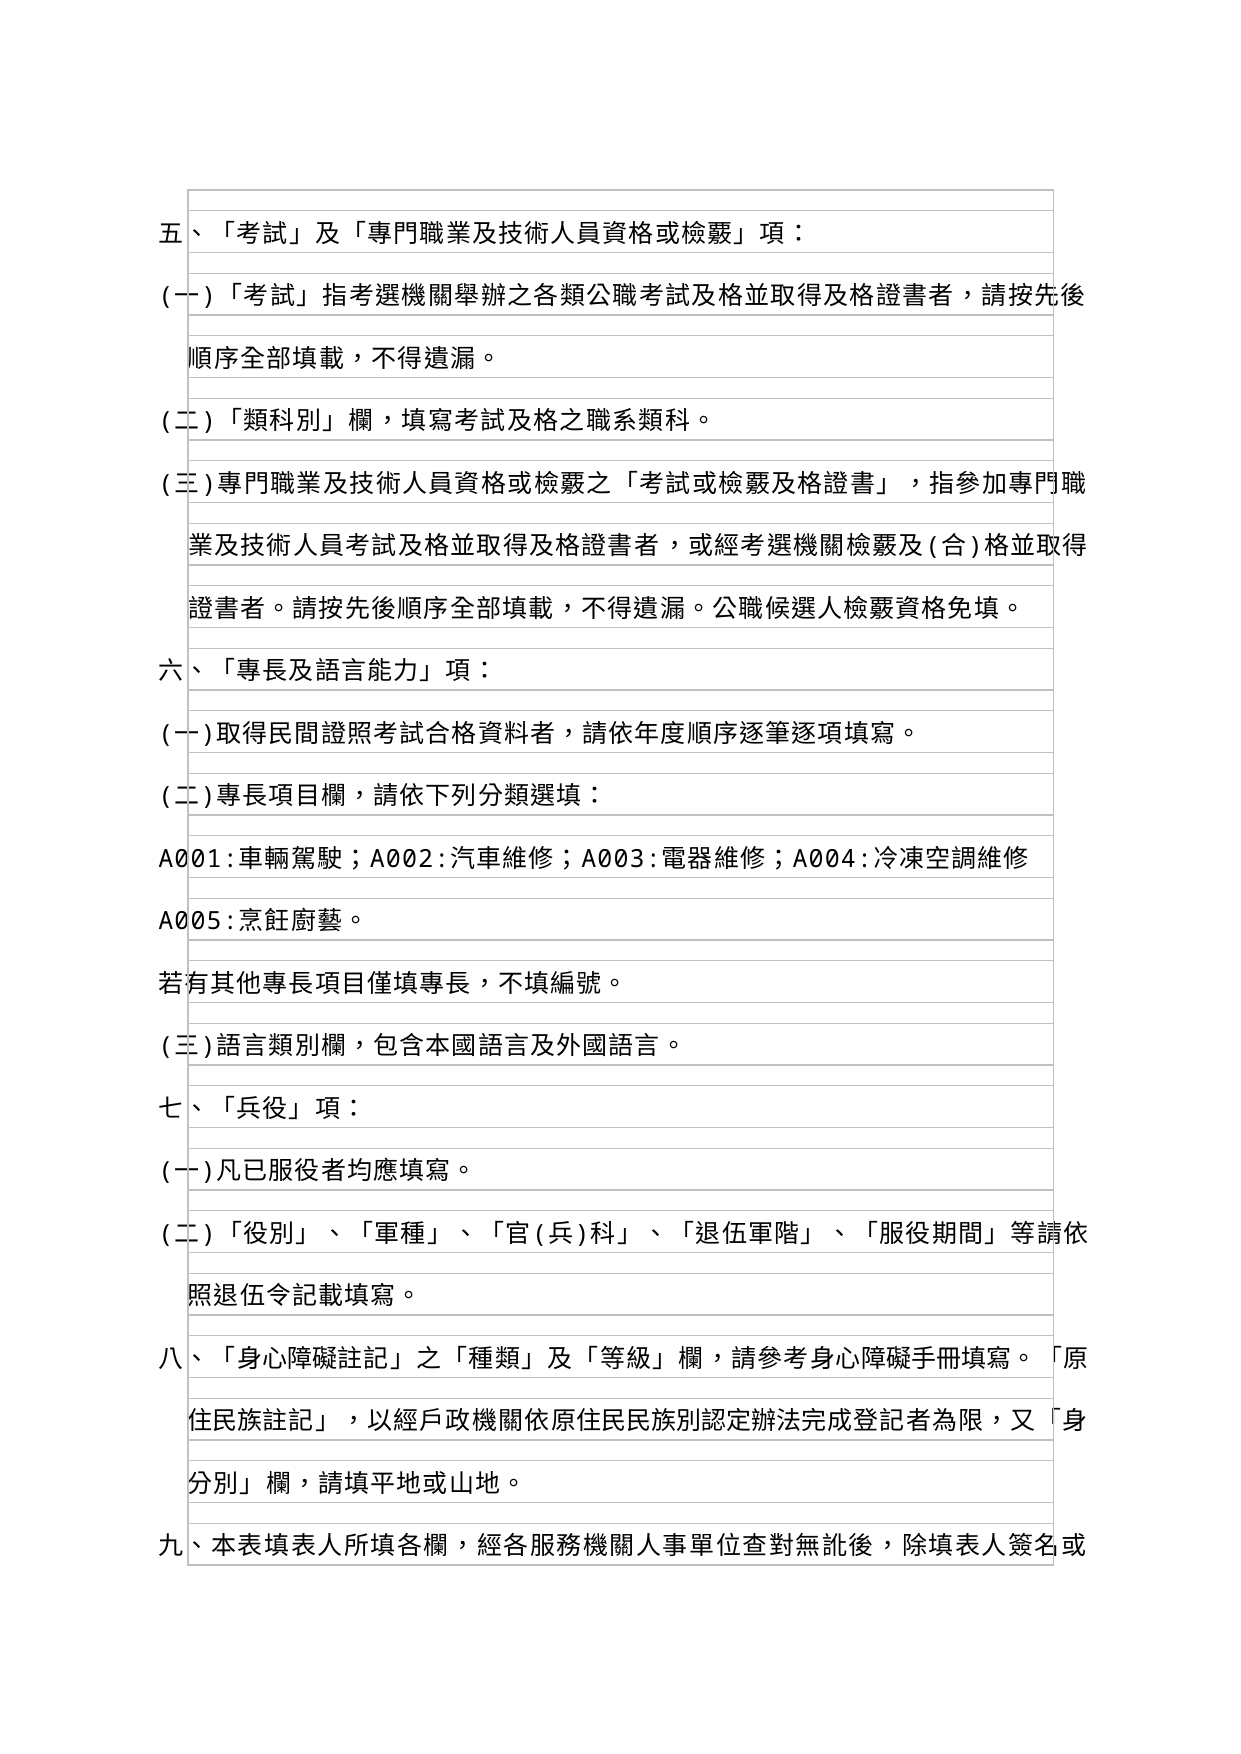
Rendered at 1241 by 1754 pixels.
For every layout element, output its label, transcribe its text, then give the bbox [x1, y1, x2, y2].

text (二)「類科別」欄，填寫考試及格之職系類科。 [189, 378, 1053, 398]
text A001:車輛駕駛；A002:汽車維修；A003:電器維修；A004:冷凍空調維修 [189, 816, 1053, 835]
text A005:烹飪廚藝。 [189, 878, 1053, 898]
text (二)「役別」、「軍種」、「官(兵)科」、「退伍軍階」、「服役期間」等請依照退伍令記載填寫。 [189, 1211, 1053, 1252]
text (三)專門職業及技術人員資格或檢覈之「考試或檢覈及格證書」，指參加專門職業及技術人員考試及格並取得及格證書者，或經考選機關檢覈及(合)格並取得證書者。請按先後順序全部填載，不得遺漏。公職候選人檢覈資格免填。 [1054, 439, 1088, 627]
text (一)「考試」指考選機關舉辦之各類公職考試及格並取得及格證書者，請按先後順序全部填載，不得遺漏。 [189, 336, 1053, 377]
text (二)專長項目欄，請依下列分類選填： [1054, 752, 1088, 814]
text A001:車輛駕駛；A002:汽車維修；A003:電器維修；A004:冷凍空調維修 [158, 814, 187, 877]
text A005:烹飪廚藝。 [189, 899, 1053, 939]
text A001:車輛駕駛；A002:汽車維修；A003:電器維修；A004:冷凍空調維修 [1054, 814, 1088, 877]
text 八、「身心障礙註記」之「種類」及「等級」欄，請參考身心障礙手冊填寫。「原住民族註記」，以經戶政機關依原住民民族別認定辦法完成登記者為限，又「身分別」欄，請填平地或山地。 [189, 1461, 1053, 1502]
text (三)專門職業及技術人員資格或檢覈之「考試或檢覈及格證書」，指參加專門職業及技術人員考試及格並取得及格證書者，或經考選機關檢覈及(合)格並取得證書者。請按先後順序全部填載，不得遺漏。公職候選人檢覈資格免填。 [158, 439, 187, 627]
text 五、「考試」及「專門職業及技術人員資格或檢覈」項： [158, 189, 187, 252]
text (三)專門職業及技術人員資格或檢覈之「考試或檢覈及格證書」，指參加專門職業及技術人員考試及格並取得及格證書者，或經考選機關檢覈及(合)格並取得證書者。請按先後順序全部填載，不得遺漏。公職候選人檢覈資格免填。 [189, 503, 1053, 523]
text 六、「專長及語言能力」項： [1054, 627, 1088, 689]
text 八、「身心障礙註記」之「種類」及「等級」欄，請參考身心障礙手冊填寫。「原住民族註記」，以經戶政機關依原住民民族別認定辦法完成登記者為限，又「身分別」欄，請填平地或山地。 [189, 1378, 1053, 1398]
text (一)凡已服役者均應填寫。 [189, 1149, 1053, 1189]
text (三)語言類別欄，包含本國語言及外國語言。 [189, 1003, 1053, 1023]
text 七、「兵役」項： [158, 1064, 187, 1127]
text (一)取得民間證照考試合格資料者，請依年度順序逐筆逐項填寫。 [158, 689, 187, 752]
text (一)「考試」指考選機關舉辦之各類公職考試及格並取得及格證書者，請按先後順序全部填載，不得遺漏。 [158, 252, 187, 377]
text 八、「身心障礙註記」之「種類」及「等級」欄，請參考身心障礙手冊填寫。「原住民族註記」，以經戶政機關依原住民民族別認定辦法完成登記者為限，又「身分別」欄，請填平地或山地。 [189, 1441, 1053, 1460]
text (一)「考試」指考選機關舉辦之各類公職考試及格並取得及格證書者，請按先後順序全部填載，不得遺漏。 [1054, 252, 1088, 377]
text (一)「考試」指考選機關舉辦之各類公職考試及格並取得及格證書者，請按先後順序全部填載，不得遺漏。 [189, 274, 1053, 314]
text A005:烹飪廚藝。 [158, 877, 187, 939]
text (三)專門職業及技術人員資格或檢覈之「考試或檢覈及格證書」，指參加專門職業及技術人員考試及格並取得及格證書者，或經考選機關檢覈及(合)格並取得證書者。請按先後順序全部填載，不得遺漏。公職候選人檢覈資格免填。 [189, 461, 1053, 502]
text 若有其他專長項目僅填專長，不填編號。 [1054, 939, 1088, 1002]
text (三)語言類別欄，包含本國語言及外國語言。 [158, 1002, 187, 1064]
text 若有其他專長項目僅填專長，不填編號。 [158, 939, 187, 1002]
text 九、本表填表人所填各欄，經各服務機關人事單位查對無訛後，除填表人簽名或蓋章外，機關首長、人事主管及承辦人員３欄位，請蓋職章，無職章者請蓋職名章，無職名章者請簽名。 [189, 1524, 1053, 1564]
text (二)專長項目欄，請依下列分類選填： [158, 752, 187, 814]
text 若有其他專長項目僅填專長，不填編號。 [189, 941, 1053, 960]
text A001:車輛駕駛；A002:汽車維修；A003:電器維修；A004:冷凍空調維修 [189, 836, 1053, 877]
text 八、「身心障礙註記」之「種類」及「等級」欄，請參考身心障礙手冊填寫。「原住民族註記」，以經戶政機關依原住民民族別認定辦法完成登記者為限，又「身分別」欄，請填平地或山地。 [189, 1399, 1053, 1439]
text 五、「考試」及「專門職業及技術人員資格或檢覈」項： [189, 211, 1053, 252]
text 八、「身心障礙註記」之「種類」及「等級」欄，請參考身心障礙手冊填寫。「原住民族註記」，以經戶政機關依原住民民族別認定辦法完成登記者為限，又「身分別」欄，請填平地或山地。 [189, 1316, 1053, 1335]
text (三)專門職業及技術人員資格或檢覈之「考試或檢覈及格證書」，指參加專門職業及技術人員考試及格並取得及格證書者，或經考選機關檢覈及(合)格並取得證書者。請按先後順序全部填載，不得遺漏。公職候選人檢覈資格免填。 [189, 586, 1053, 627]
text (一)取得民間證照考試合格資料者，請依年度順序逐筆逐項填寫。 [189, 711, 1053, 752]
text 八、「身心障礙註記」之「種類」及「等級」欄，請參考身心障礙手冊填寫。「原住民族註記」，以經戶政機關依原住民民族別認定辦法完成登記者為限，又「身分別」欄，請填平地或山地。 [158, 1314, 187, 1502]
text 六、「專長及語言能力」項： [189, 649, 1053, 689]
text (一)取得民間證照考試合格資料者，請依年度順序逐筆逐項填寫。 [189, 691, 1053, 710]
text (一)凡已服役者均應填寫。 [158, 1127, 187, 1189]
text (二)「類科別」欄，填寫考試及格之職系類科。 [189, 399, 1053, 439]
text (二)「類科別」欄，填寫考試及格之職系類科。 [1054, 377, 1088, 439]
text 八、「身心障礙註記」之「種類」及「等級」欄，請參考身心障礙手冊填寫。「原住民族註記」，以經戶政機關依原住民民族別認定辦法完成登記者為限，又「身分別」欄，請填平地或山地。 [1054, 1314, 1088, 1502]
text (二)「役別」、「軍種」、「官(兵)科」、「退伍軍階」、「服役期間」等請依照退伍令記載填寫。 [1054, 1189, 1088, 1314]
text 五、「考試」及「專門職業及技術人員資格或檢覈」項： [1054, 189, 1088, 252]
text 五、「考試」及「專門職業及技術人員資格或檢覈」項： [189, 191, 1053, 210]
text (一)「考試」指考選機關舉辦之各類公職考試及格並取得及格證書者，請按先後順序全部填載，不得遺漏。 [189, 253, 1053, 273]
text 九、本表填表人所填各欄，經各服務機關人事單位查對無訛後，除填表人簽名或蓋章外，機關首長、人事主管及承辦人員３欄位，請蓋職章，無職章者請蓋職名章，無職名章者請簽名。 [158, 1502, 187, 1564]
text (一)取得民間證照考試合格資料者，請依年度順序逐筆逐項填寫。 [1054, 689, 1088, 752]
text (三)專門職業及技術人員資格或檢覈之「考試或檢覈及格證書」，指參加專門職業及技術人員考試及格並取得及格證書者，或經考選機關檢覈及(合)格並取得證書者。請按先後順序全部填載，不得遺漏。公職候選人檢覈資格免填。 [189, 566, 1053, 585]
text 七、「兵役」項： [1054, 1064, 1088, 1127]
text (三)語言類別欄，包含本國語言及外國語言。 [189, 1024, 1053, 1064]
text 七、「兵役」項： [189, 1086, 1053, 1127]
text (二)「役別」、「軍種」、「官(兵)科」、「退伍軍階」、「服役期間」等請依照退伍令記載填寫。 [158, 1189, 187, 1314]
text (二)「役別」、「軍種」、「官(兵)科」、「退伍軍階」、「服役期間」等請依照退伍令記載填寫。 [189, 1191, 1053, 1210]
text (二)「役別」、「軍種」、「官(兵)科」、「退伍軍階」、「服役期間」等請依照退伍令記載填寫。 [189, 1253, 1053, 1273]
text (一)凡已服役者均應填寫。 [189, 1128, 1053, 1148]
text 八、「身心障礙註記」之「種類」及「等級」欄，請參考身心障礙手冊填寫。「原住民族註記」，以經戶政機關依原住民民族別認定辦法完成登記者為限，又「身分別」欄，請填平地或山地。 [189, 1336, 1053, 1377]
text (三)專門職業及技術人員資格或檢覈之「考試或檢覈及格證書」，指參加專門職業及技術人員考試及格並取得及格證書者，或經考選機關檢覈及(合)格並取得證書者。請按先後順序全部填載，不得遺漏。公職候選人檢覈資格免填。 [189, 441, 1053, 460]
text (三)專門職業及技術人員資格或檢覈之「考試或檢覈及格證書」，指參加專門職業及技術人員考試及格並取得及格證書者，或經考選機關檢覈及(合)格並取得證書者。請按先後順序全部填載，不得遺漏。公職候選人檢覈資格免填。 [189, 524, 1053, 564]
text (三)語言類別欄，包含本國語言及外國語言。 [1054, 1002, 1088, 1064]
text 七、「兵役」項： [189, 1066, 1053, 1085]
text 九、本表填表人所填各欄，經各服務機關人事單位查對無訛後，除填表人簽名或蓋章外，機關首長、人事主管及承辦人員３欄位，請蓋職章，無職章者請蓋職名章，無職名章者請簽名。 [1054, 1502, 1088, 1564]
text (二)「役別」、「軍種」、「官(兵)科」、「退伍軍階」、「服役期間」等請依照退伍令記載填寫。 [189, 1274, 1053, 1314]
text (二)專長項目欄，請依下列分類選填： [189, 753, 1053, 773]
text 六、「專長及語言能力」項： [189, 628, 1053, 648]
text (一)「考試」指考選機關舉辦之各類公職考試及格並取得及格證書者，請按先後順序全部填載，不得遺漏。 [189, 316, 1053, 335]
text 九、本表填表人所填各欄，經各服務機關人事單位查對無訛後，除填表人簽名或蓋章外，機關首長、人事主管及承辦人員３欄位，請蓋職章，無職章者請蓋職名章，無職名章者請簽名。 [189, 1503, 1053, 1523]
text (二)專長項目欄，請依下列分類選填： [189, 774, 1053, 814]
text 六、「專長及語言能力」項： [158, 627, 187, 689]
text (二)「類科別」欄，填寫考試及格之職系類科。 [158, 377, 187, 439]
text (一)凡已服役者均應填寫。 [1054, 1127, 1088, 1189]
text 若有其他專長項目僅填專長，不填編號。 [189, 961, 1053, 1002]
text A005:烹飪廚藝。 [1054, 877, 1088, 939]
